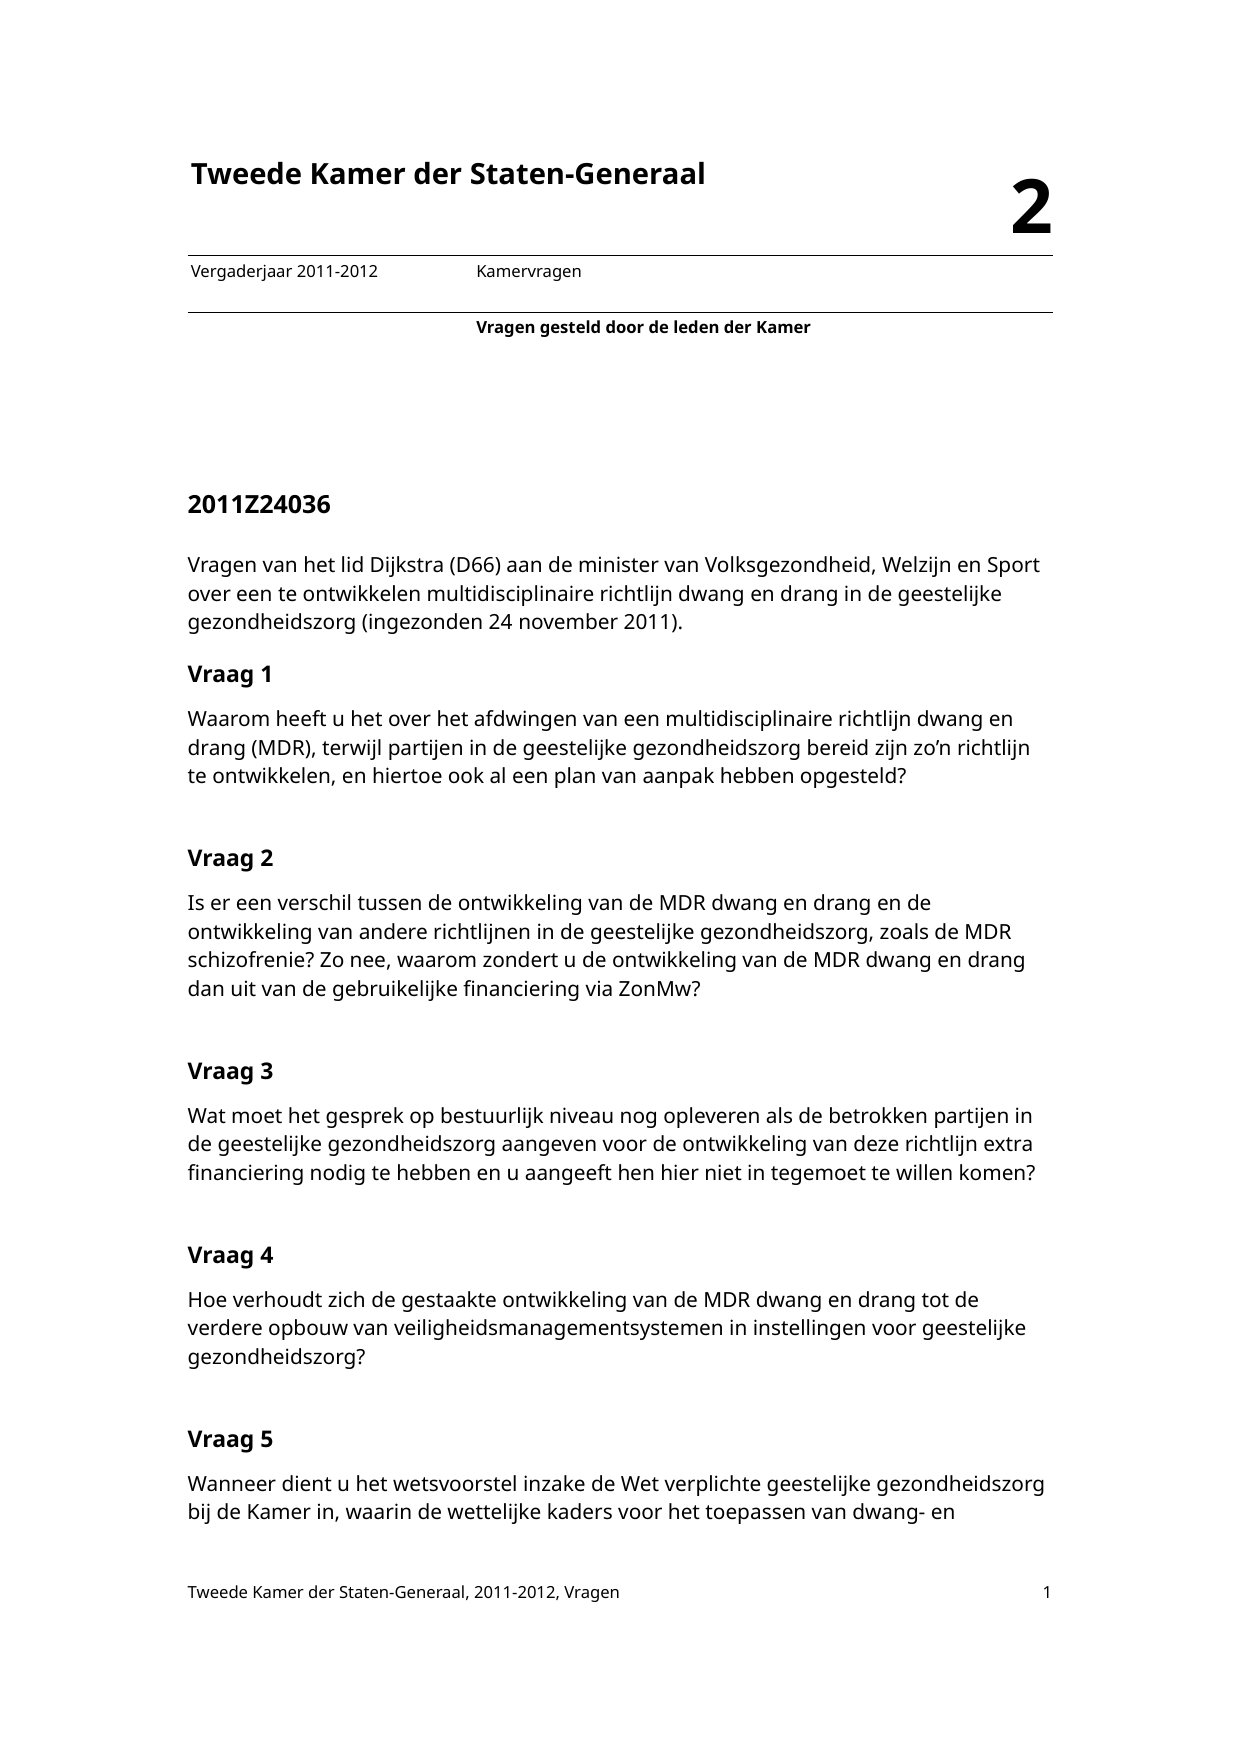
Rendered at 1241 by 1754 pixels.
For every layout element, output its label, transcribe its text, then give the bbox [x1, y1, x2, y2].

table_cell [188, 313, 473, 339]
subtitle Vraag 3 [187, 1055, 1053, 1086]
text 2011Z24036 [187, 487, 1053, 521]
table_header Tweede Kamer der Staten-Generaal [188, 150, 879, 255]
text Is er een verschil tussen de ontwikkeling van de MDR dwang en drang en de ontwikkeling van andere richtlijnen in de geestelijke gezondheidszorg, zoals de MDR schizofrenie? Zo nee, waarom zondert u de ontwikkeling van de MDR dwang en drang dan uit van de gebruikelijke financiering via ZonMw? [187, 888, 1053, 1002]
subtitle Vraag 1 [187, 658, 1053, 689]
text Hoe verhoudt zich de gestaakte ontwikkeling van de MDR dwang en drang tot de verdere opbouw van veiligheidsmanagementsystemen in instellingen voor geestelijke gezondheidszorg? [187, 1285, 1053, 1370]
table_header 2 [880, 150, 1053, 255]
table_cell Vragen gesteld door de leden der Kamer [473, 313, 1053, 339]
table_cell Kamervragen [473, 256, 1053, 312]
subtitle Vraag 4 [187, 1239, 1053, 1270]
text Waarom heeft u het over het afdwingen van een multidisciplinaire richtlijn dwang en drang (MDR), terwijl partijen in de geestelijke gezondheidszorg bereid zijn zo’n richtlijn te ontwikkelen, en hiertoe ook al een plan van aanpak hebben opgesteld? [187, 704, 1053, 790]
subtitle Vraag 2 [187, 842, 1053, 873]
text Wanneer dient u het wetsvoorstel inzake de Wet verplichte geestelijke gezondheidszorg bij de Kamer in, waarin de wettelijke kaders voor het toepassen van dwang- en [187, 1469, 1053, 1526]
text Vragen van het lid Dijkstra (D66) aan de minister van Volksgezondheid, Welzijn en Sport over een te ontwikkelen multidisciplinaire richtlijn dwang en drang in de geestelijke gezondheidszorg (ingezonden 24 november 2011). [187, 550, 1053, 636]
table_cell Vergaderjaar 2011-2012 [188, 256, 473, 312]
subtitle Vraag 5 [187, 1423, 1053, 1454]
text Wat moet het gesprek op bestuurlijk niveau nog opleveren als de betrokken partijen in de geestelijke gezondheidszorg aangeven voor de ontwikkeling van deze richtlijn extra financiering nodig te hebben en u aangeeft hen hier niet in tegemoet te willen komen? [187, 1101, 1053, 1186]
